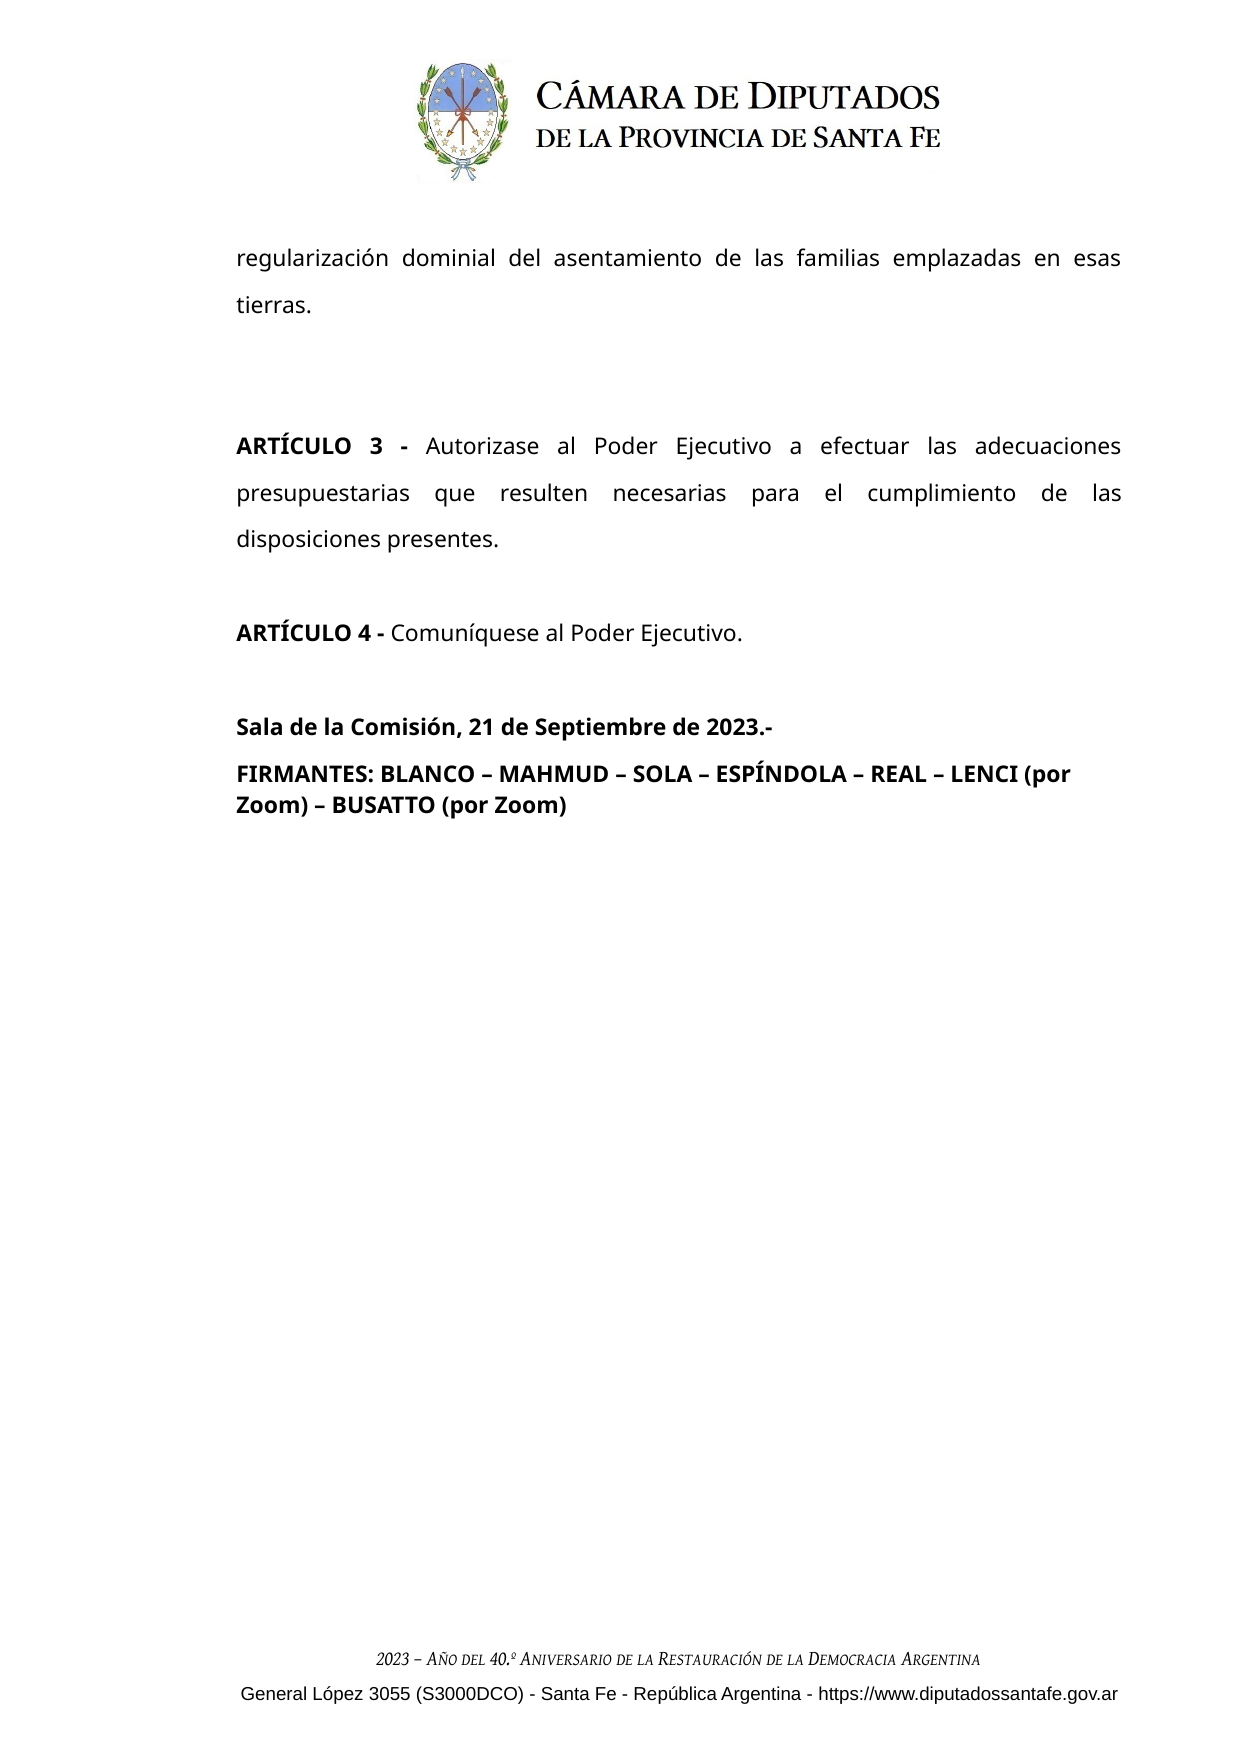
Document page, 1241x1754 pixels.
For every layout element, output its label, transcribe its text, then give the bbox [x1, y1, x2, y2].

text regularización dominial del asentamiento de las familias emplazadas en esas tierras. [236, 242, 1122, 320]
picture [413, 59, 945, 183]
text FIRMANTES: BLANCO – MAHMUD – SOLA – ESPÍNDOLA – REAL – LENCI (por Zoom) – BUSATTO (por Zoom) [236, 758, 1122, 820]
text ARTÍCULO 3 - Autorizase al Poder Ejecutivo a efectuar las adecuaciones presupuestarias que resulten necesarias para el cumplimiento de las disposiciones presentes. [236, 430, 1122, 555]
text ARTÍCULO 4 - Comuníquese al Poder Ejecutivo. [236, 617, 1122, 648]
text Sala de la Comisión, 21 de Septiembre de 2023.- [236, 711, 1122, 742]
